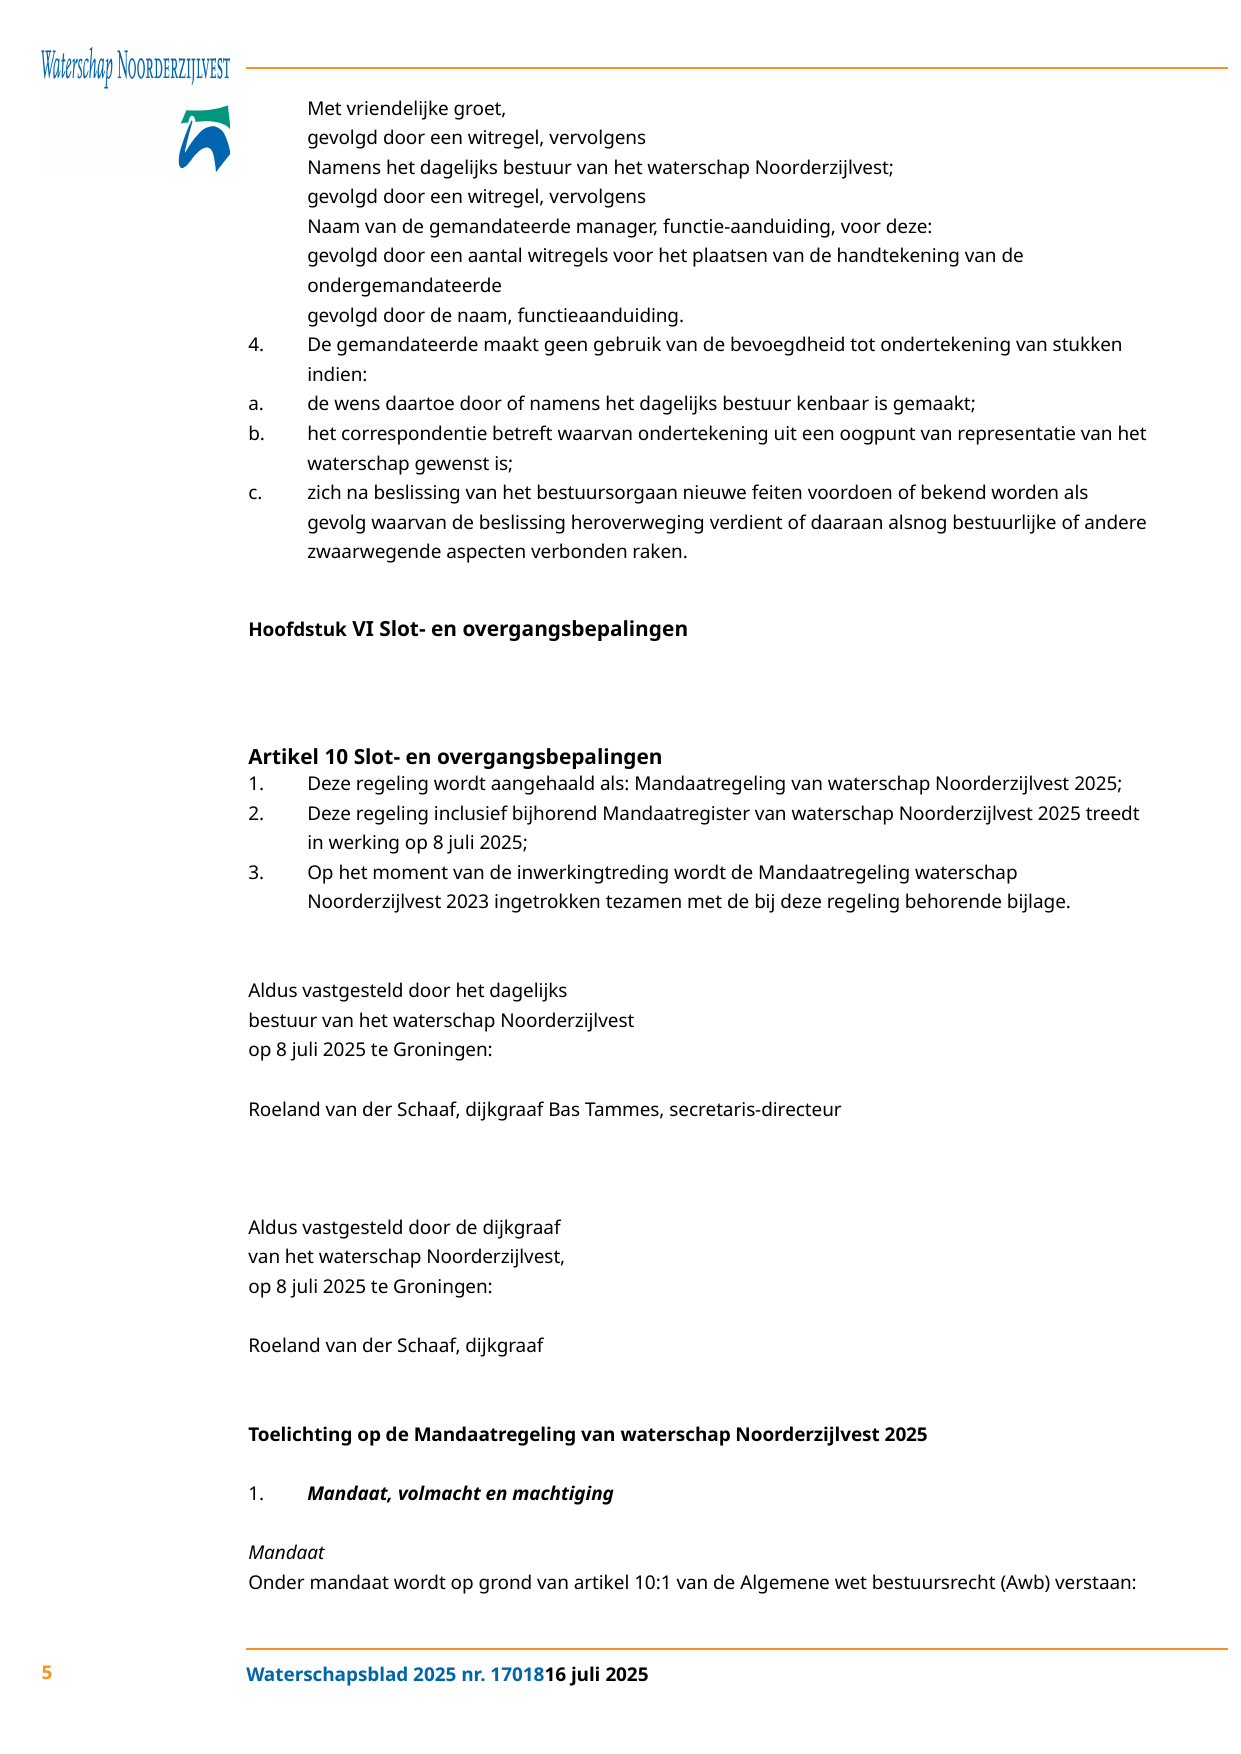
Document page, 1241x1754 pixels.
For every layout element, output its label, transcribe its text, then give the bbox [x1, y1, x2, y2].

list Deze regeling inclusief bijhorend Mandaatregister van waterschap Noorderzijlvest 2025 treedt in werking op 8 juli 2025; [248, 800, 1152, 855]
text Aldus vastgesteld door de dijkgraaf [248, 1214, 1152, 1240]
text Artikel 10 Slot- en overgangsbepalingen [248, 742, 1152, 770]
list het correspondentie betreft waarvan ondertekening uit een oogpunt van representatie van het waterschap gewenst is; [248, 420, 1152, 476]
list gevolgd door een witregel, vervolgens [248, 183, 1152, 209]
text bestuur van het waterschap Noorderzijlvest [248, 1007, 1152, 1033]
list gevolgd door een witregel, vervolgens [248, 124, 1152, 150]
text Aldus vastgesteld door het dagelijks [248, 977, 1152, 1003]
text Roeland van der Schaaf, dijkgraaf [248, 1332, 1152, 1358]
list Namens het dagelijks bestuur van het waterschap Noorderzijlvest; [248, 154, 1152, 180]
list Mandaat, volmacht en machtiging [248, 1480, 1152, 1506]
text op 8 juli 2025 te Groningen: [248, 1273, 1152, 1299]
list gevolgd door de naam, functieaanduiding. [248, 302, 1152, 328]
text Onder mandaat wordt op grond van artikel 10:1 van de Algemene wet bestuursrecht (Awb) verstaan: [248, 1569, 1152, 1595]
text Hoofdstuk VI Slot- en overgangsbepalingen [248, 614, 1152, 642]
list Met vriendelijke groet, [248, 95, 1152, 121]
list Op het moment van de inwerkingtreding wordt de Mandaatregeling waterschap Noorderzijlvest 2023 ingetrokken tezamen met de bij deze regeling behorende bijlage. [248, 859, 1152, 914]
text Mandaat [248, 1539, 1152, 1565]
list Naam van de gemandateerde manager, functie-aanduiding, voor deze: [248, 213, 1152, 239]
list zich na beslissing van het bestuursorgaan nieuwe feiten voordoen of bekend worden als gevolg waarvan de beslissing heroverweging verdient of daaraan alsnog bestuurlijke of andere zwaarwegende aspecten verbonden raken. [248, 479, 1152, 564]
text op 8 juli 2025 te Groningen: [248, 1037, 1152, 1062]
list Deze regeling wordt aangehaald als: Mandaatregeling van waterschap Noorderzijlvest 2025; [248, 770, 1152, 796]
list de wens daartoe door of namens het dagelijks bestuur kenbaar is gemaakt; [248, 391, 1152, 416]
list De gemandateerde maakt geen gebruik van de bevoegdheid tot ondertekening van stukken indien: [248, 331, 1152, 387]
text van het waterschap Noorderzijlvest, [248, 1244, 1152, 1269]
text Roeland van der Schaaf, dijkgraaf Bas Tammes, secretaris-directeur [248, 1096, 1152, 1121]
picture [41, 47, 231, 172]
list gevolgd door een aantal witregels voor het plaatsen van de handtekening van de ondergemandateerde [248, 243, 1152, 298]
text Toelichting op de Mandaatregeling van waterschap Noorderzijlvest 2025 [248, 1421, 1152, 1447]
